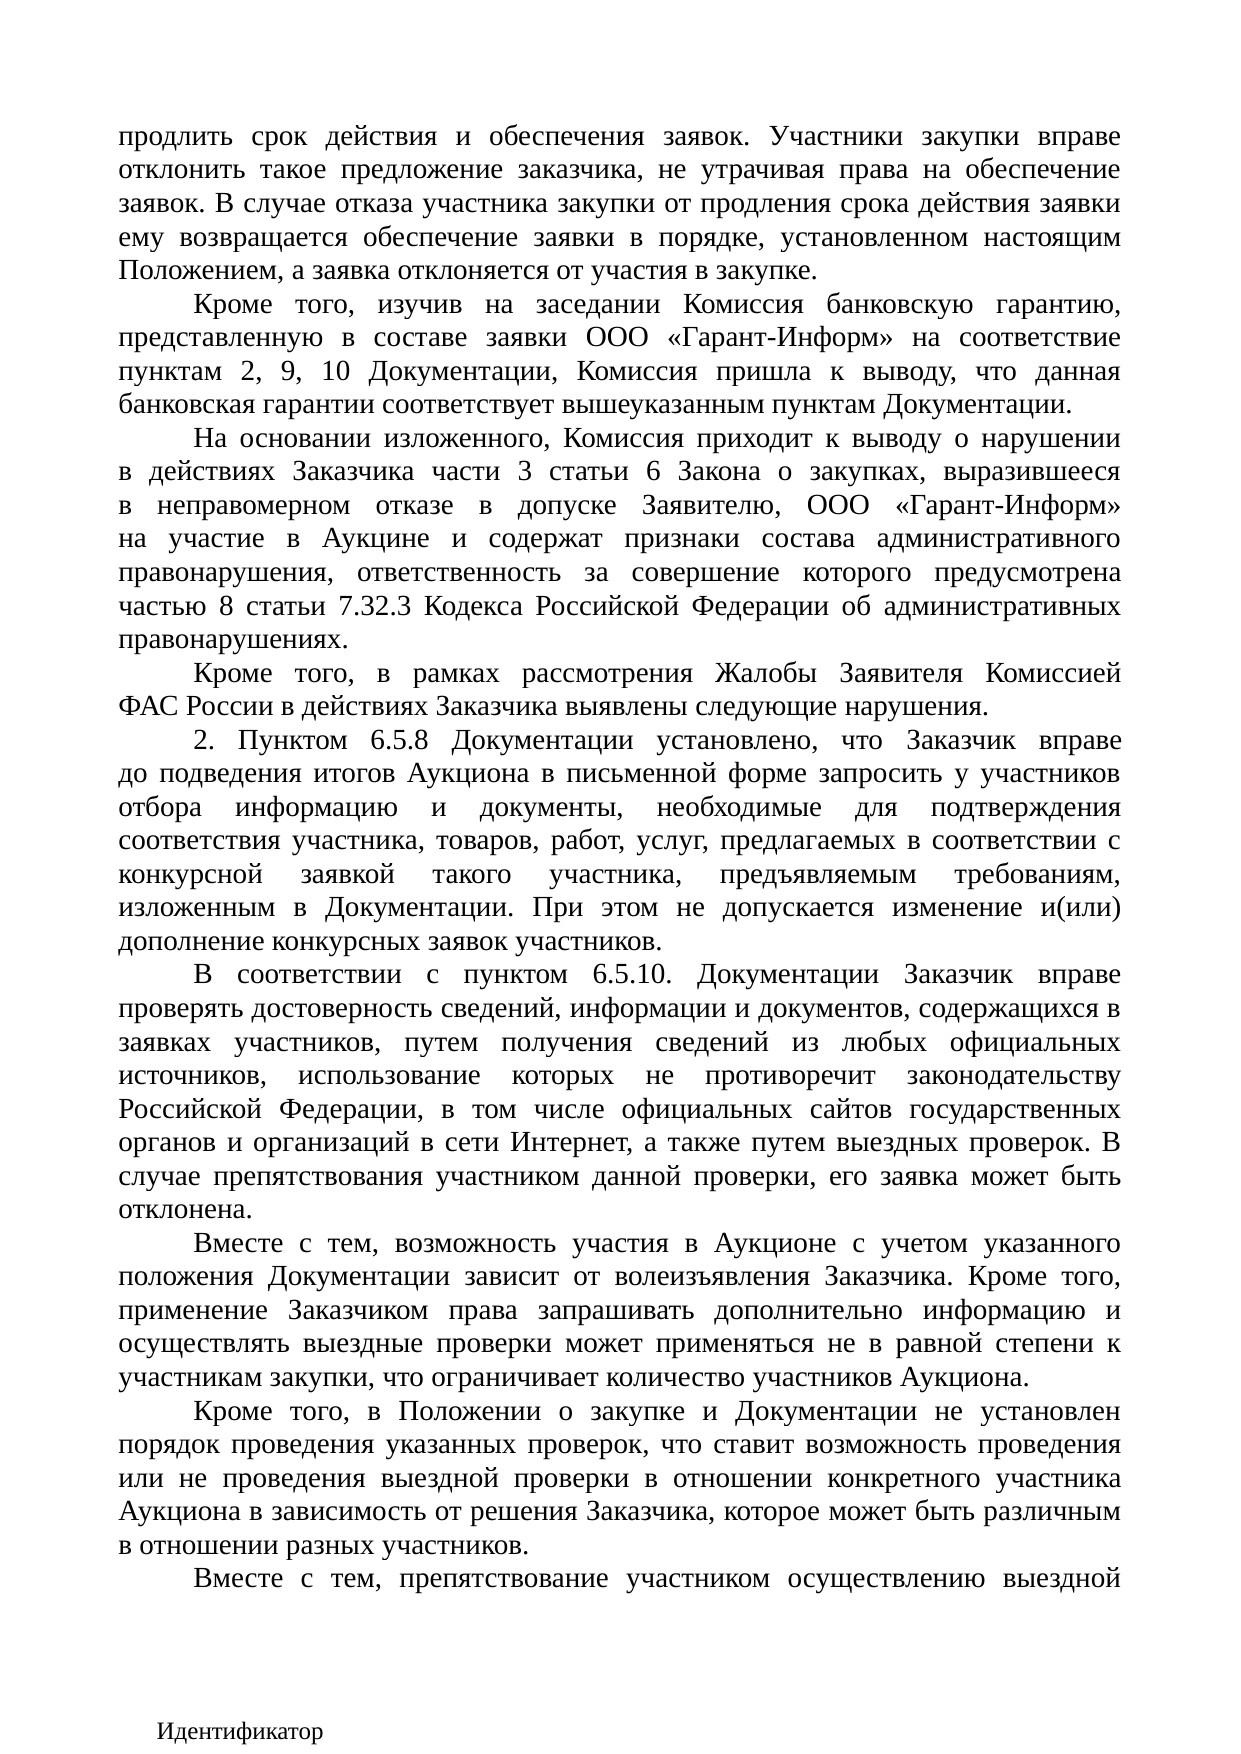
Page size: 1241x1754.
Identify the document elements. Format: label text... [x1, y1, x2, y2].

text Кроме того, в Положении о закупке и Документации не установлен порядок проведения указанных проверок, что ставит возможность проведения или не проведения выездной проверки в отношении конкретного участника Аукциона в зависимость от решения Заказчика, которое может быть различным в отношении разных участников. [118, 1393, 1122, 1560]
text продлить срок действия и обеспечения заявок. Участники закупки вправе отклонить такое предложение заказчика, не утрачивая права на обеспечение заявок. В случае отказа участника закупки от продления срока действия заявки ему возвращается обеспечение заявки в порядке, установленном настоящим Положением, а заявка отклоняется от участия в закупке. [118, 118, 1122, 286]
text Вместе с тем, возможность участия в Аукционе с учетом указанного положения Документации зависит от волеизъявления Заказчика. Кроме того, применение Заказчиком права запрашивать дополнительно информацию и осуществлять выездные проверки может применяться не в равной степени к участникам закупки, что ограничивает количество участников Аукциона. [118, 1225, 1122, 1393]
text 2. Пунктом 6.5.8 Документации установлено, что Заказчик вправе до подведения итогов Аукциона в письменной форме запросить у участников отбора информацию и документы, необходимые для подтверждения соответствия участника, товаров, работ, услуг, предлагаемых в соответствии с конкурсной заявкой такого участника, предъявляемым требованиям, изложенным в Документации. При этом не допускается изменение и(или) дополнение конкурсных заявок участников. [118, 722, 1122, 957]
text Кроме того, в рамках рассмотрения Жалобы Заявителя Комиссией ФАС России в действиях Заказчика выявлены следующие нарушения. [118, 655, 1122, 722]
text На основании изложенного, Комиссия приходит к выводу о нарушении в действиях Заказчика части 3 статьи 6 Закона о закупках, выразившееся в неправомерном отказе в допуске Заявителю, ООО «Гарант-Информ» на участие в Аукцине и содержат признаки состава административного правонарушения, ответственность за совершение которого предусмотрена частью 8 статьи 7.32.3 Кодекса Российской Федерации об административных правонарушениях. [118, 420, 1122, 655]
text Кроме того, изучив на заседании Комиссия банковскую гарантию, представленную в составе заявки ООО «Гарант-Информ» на соответствие пунктам 2, 9, 10 Документации, Комиссия пришла к выводу, что данная банковская гарантии соответствует вышеуказанным пунктам Документации. [118, 286, 1122, 420]
text В соответствии с пунктом 6.5.10. Документации Заказчик вправе проверять достоверность сведений, информации и документов, содержащихся в заявках участников, путем получения сведений из любых официальных источников, использование которых не противоречит законодательству Российской Федерации, в том числе официальных сайтов государственных органов и организаций в сети Интернет, а также путем выездных проверок. В случае препятствования участником данной проверки, его заявка может быть отклонена. [118, 957, 1122, 1225]
text Вместе с тем, препятствование участником осуществлению выездной [118, 1560, 1122, 1594]
